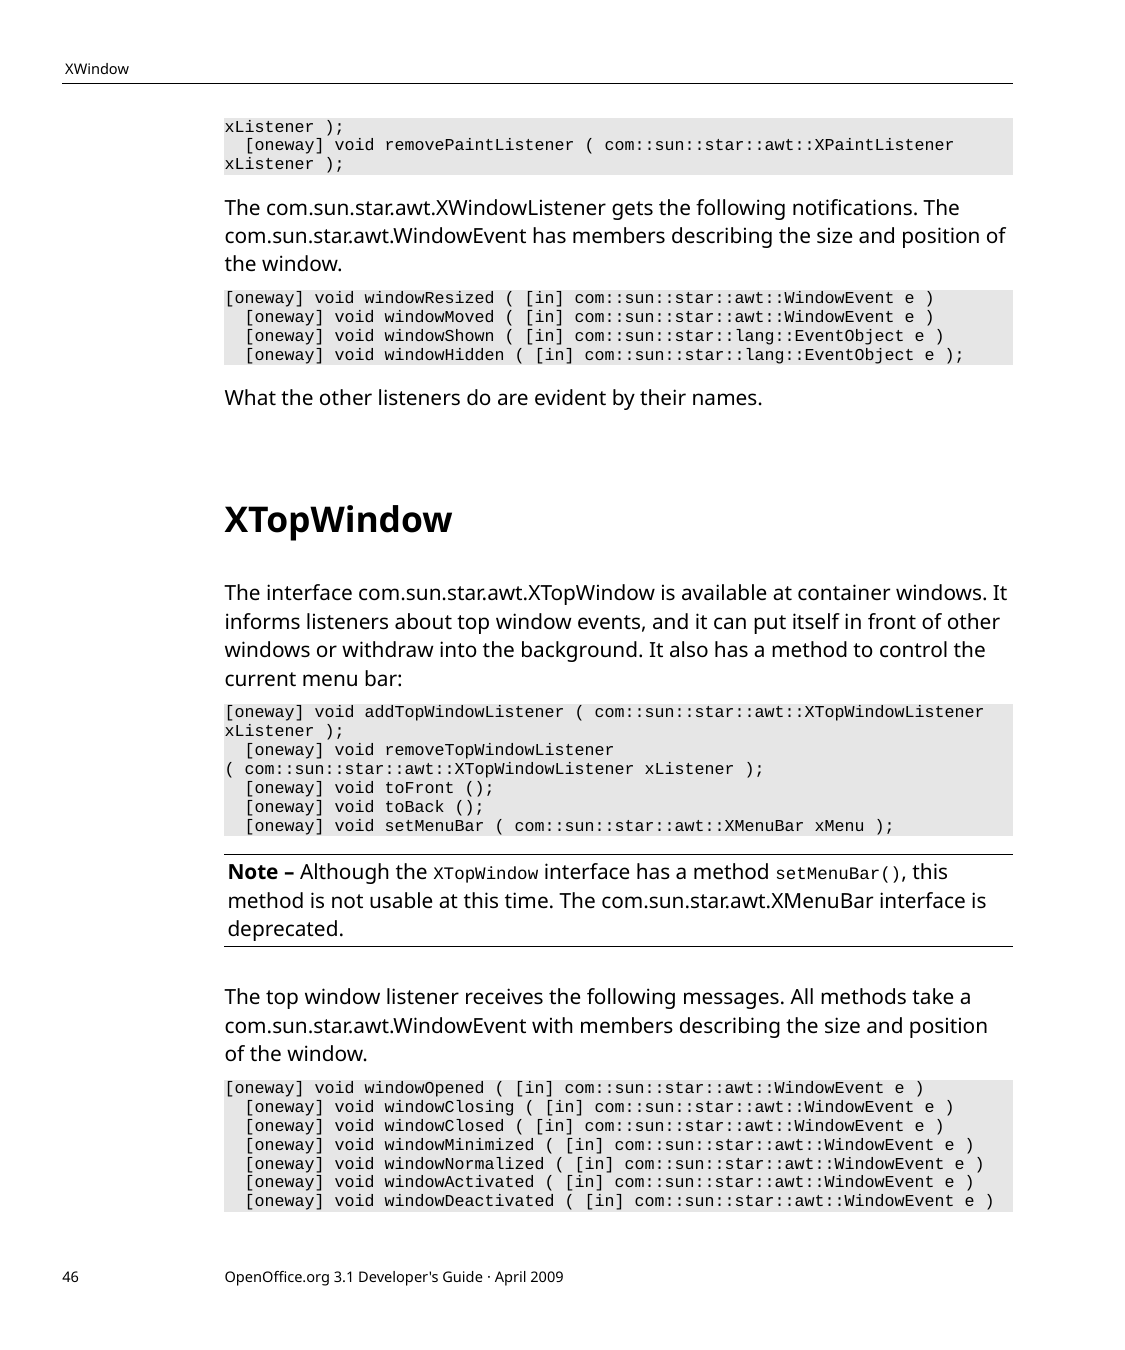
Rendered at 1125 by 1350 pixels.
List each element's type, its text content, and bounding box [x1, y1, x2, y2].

subtitle XTopWindow [224, 494, 1013, 543]
text What the other listeners do are evident by their names. [224, 383, 1013, 412]
text xListener ); [oneway] void removePaintListener ( com::sun::star::awt::XPaintListener xListener ); [224, 118, 1013, 175]
text The interface com.sun.star.awt.XTopWindow is available at container windows. It informs listeners about top window events, and it can put itself in front of other windows or withdraw into the background. It also has a method to control the current menu bar: [224, 578, 1013, 692]
text The top window listener receives the following messages. All methods take a com.sun.star.awt.WindowEvent with members describing the size and position of the window. [224, 982, 1013, 1068]
text The com.sun.star.awt.XWindowListener gets the following notifications. The com.sun.star.awt.WindowEvent has members describing the size and position of the window. [224, 193, 1013, 278]
text [oneway] void windowOpened ( [in] com::sun::star::awt::WindowEvent e ) [oneway] void windowClosing ( [in] com::sun::star::awt::WindowEvent e ) [oneway] void windowClosed ( [in] com::sun::star::awt::WindowEvent e ) [oneway] void windowMinimized ( [in] com::sun::star::awt::WindowEvent e ) [oneway] void windowNormalized ( [in] com::sun::star::awt::WindowEvent e ) [oneway] void windowActivated ( [in] com::sun::star::awt::WindowEvent e ) [oneway] void windowDeactivated ( [in] com::sun::star::awt::WindowEvent e ) [224, 1080, 1013, 1212]
text [oneway] void addTopWindowListener ( com::sun::star::awt::XTopWindowListener xListener ); [oneway] void removeTopWindowListener ( com::sun::star::awt::XTopWindowListener xListener ); [oneway] void toFront (); [oneway] void toBack (); [oneway] void setMenuBar ( com::sun::star::awt::XMenuBar xMenu ); [224, 704, 1013, 836]
list Although the XTopWindow interface has a method setMenuBar(), this method is not usable at this time. The com.sun.star.awt.XMenuBar interface is deprecated. [224, 855, 1013, 946]
text [oneway] void windowResized ( [in] com::sun::star::awt::WindowEvent e ) [oneway] void windowMoved ( [in] com::sun::star::awt::WindowEvent e ) [oneway] void windowShown ( [in] com::sun::star::lang::EventObject e ) [oneway] void windowHidden ( [in] com::sun::star::lang::EventObject e ); [224, 290, 1013, 365]
